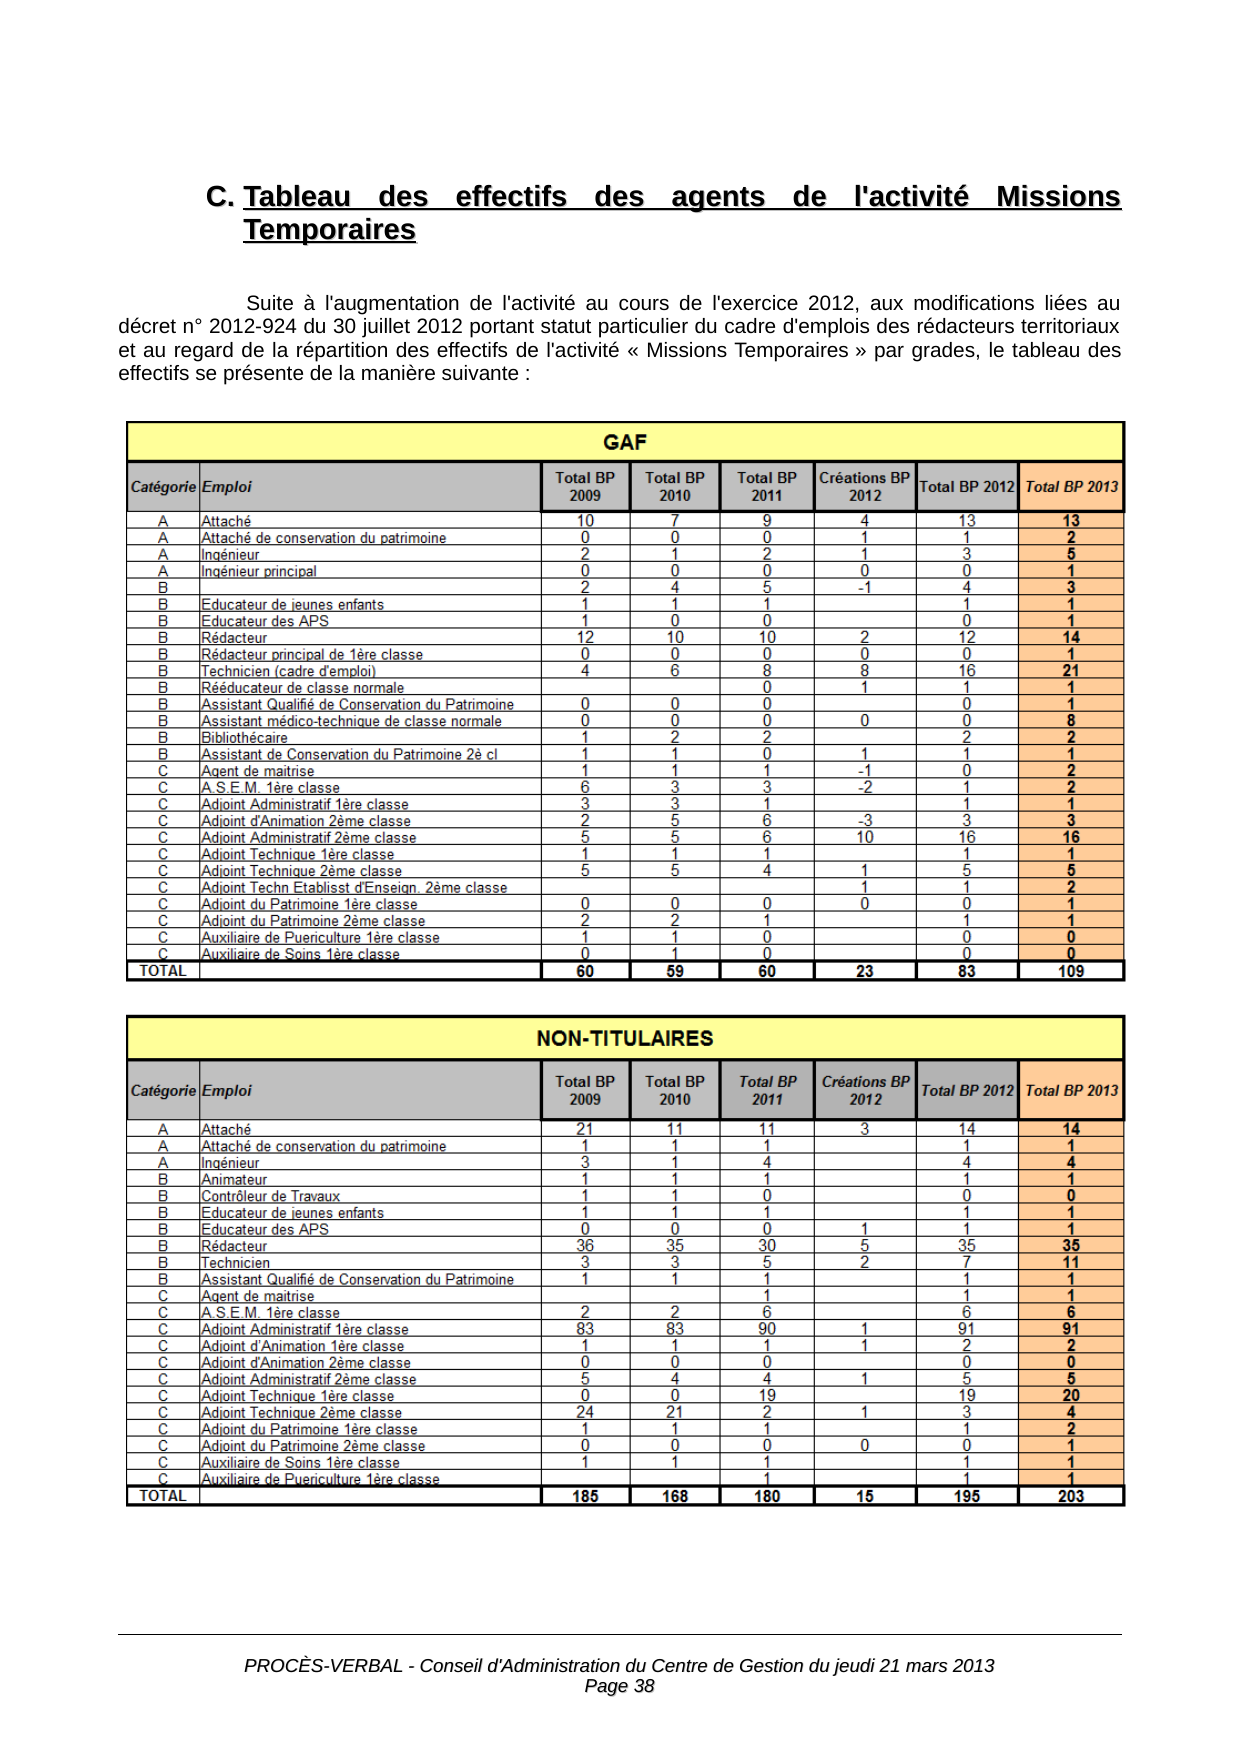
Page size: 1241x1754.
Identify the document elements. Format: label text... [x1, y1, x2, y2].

picture [126, 421, 1130, 1561]
subtitle C. Tableau des effectifs des agents de l'activité Missions Temporaires [206, 180, 1122, 245]
text Suite à l'augmentation de l'activité au cours de l'exercice 2012, aux modifications liées au décret n° 2012-924 du 30 juillet 2012 portant statut particulier du cadre d'emplois des rédacteurs territoriaux et au regard de la répartition des effectifs de l'activité « Missions Temporaires » par grades, le tableau des effectifs se présente de la manière suivante : [118, 292, 1122, 385]
